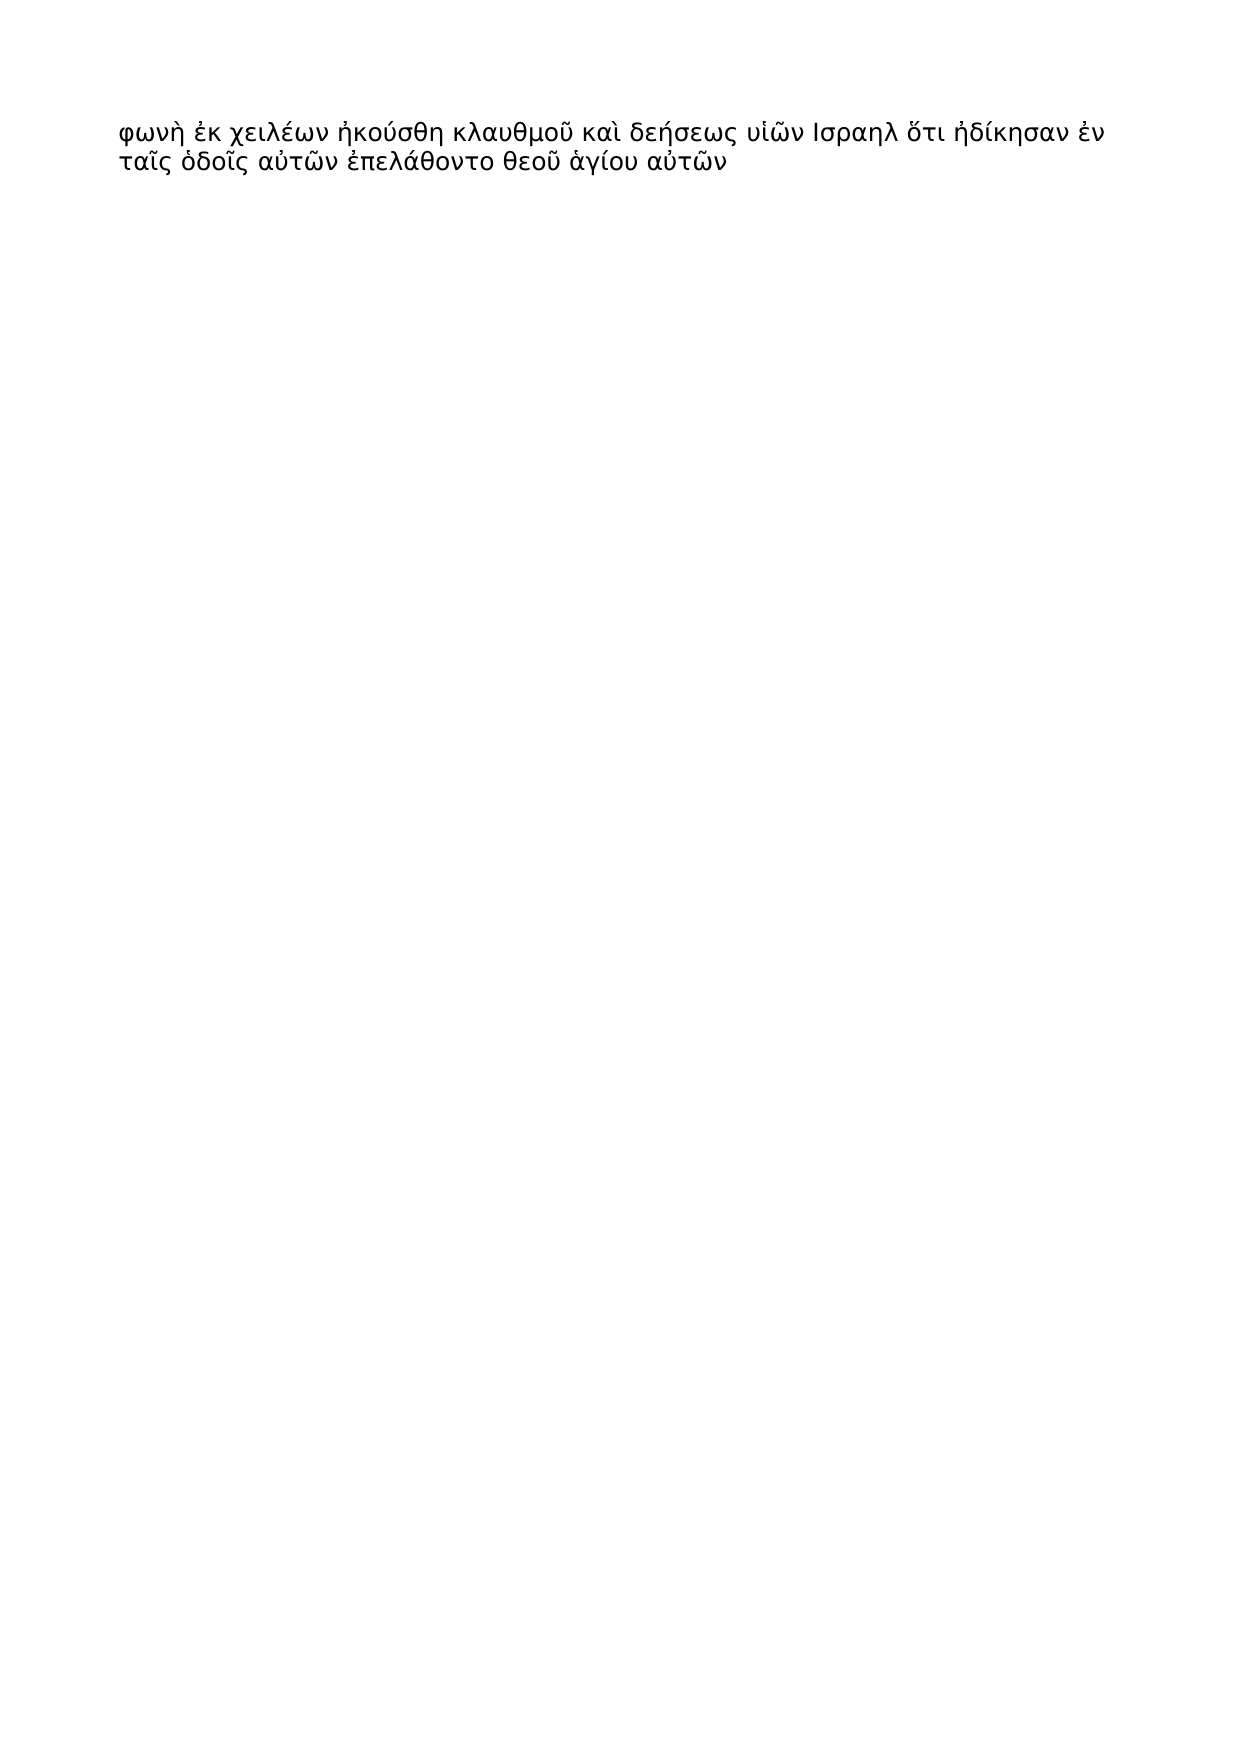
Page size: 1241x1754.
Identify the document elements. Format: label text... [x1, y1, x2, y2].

text φωνὴ ἐκ χειλέων ἠκούσθη κλαυθμοῦ καὶ δεήσεως υἱῶν Ισραηλ ὅτι ἠδίκησαν ἐν ταῖς ὁδοῖς αὐτῶν ἐπελάθοντο θεοῦ ἁγίου αὐτῶν [118, 118, 1122, 176]
